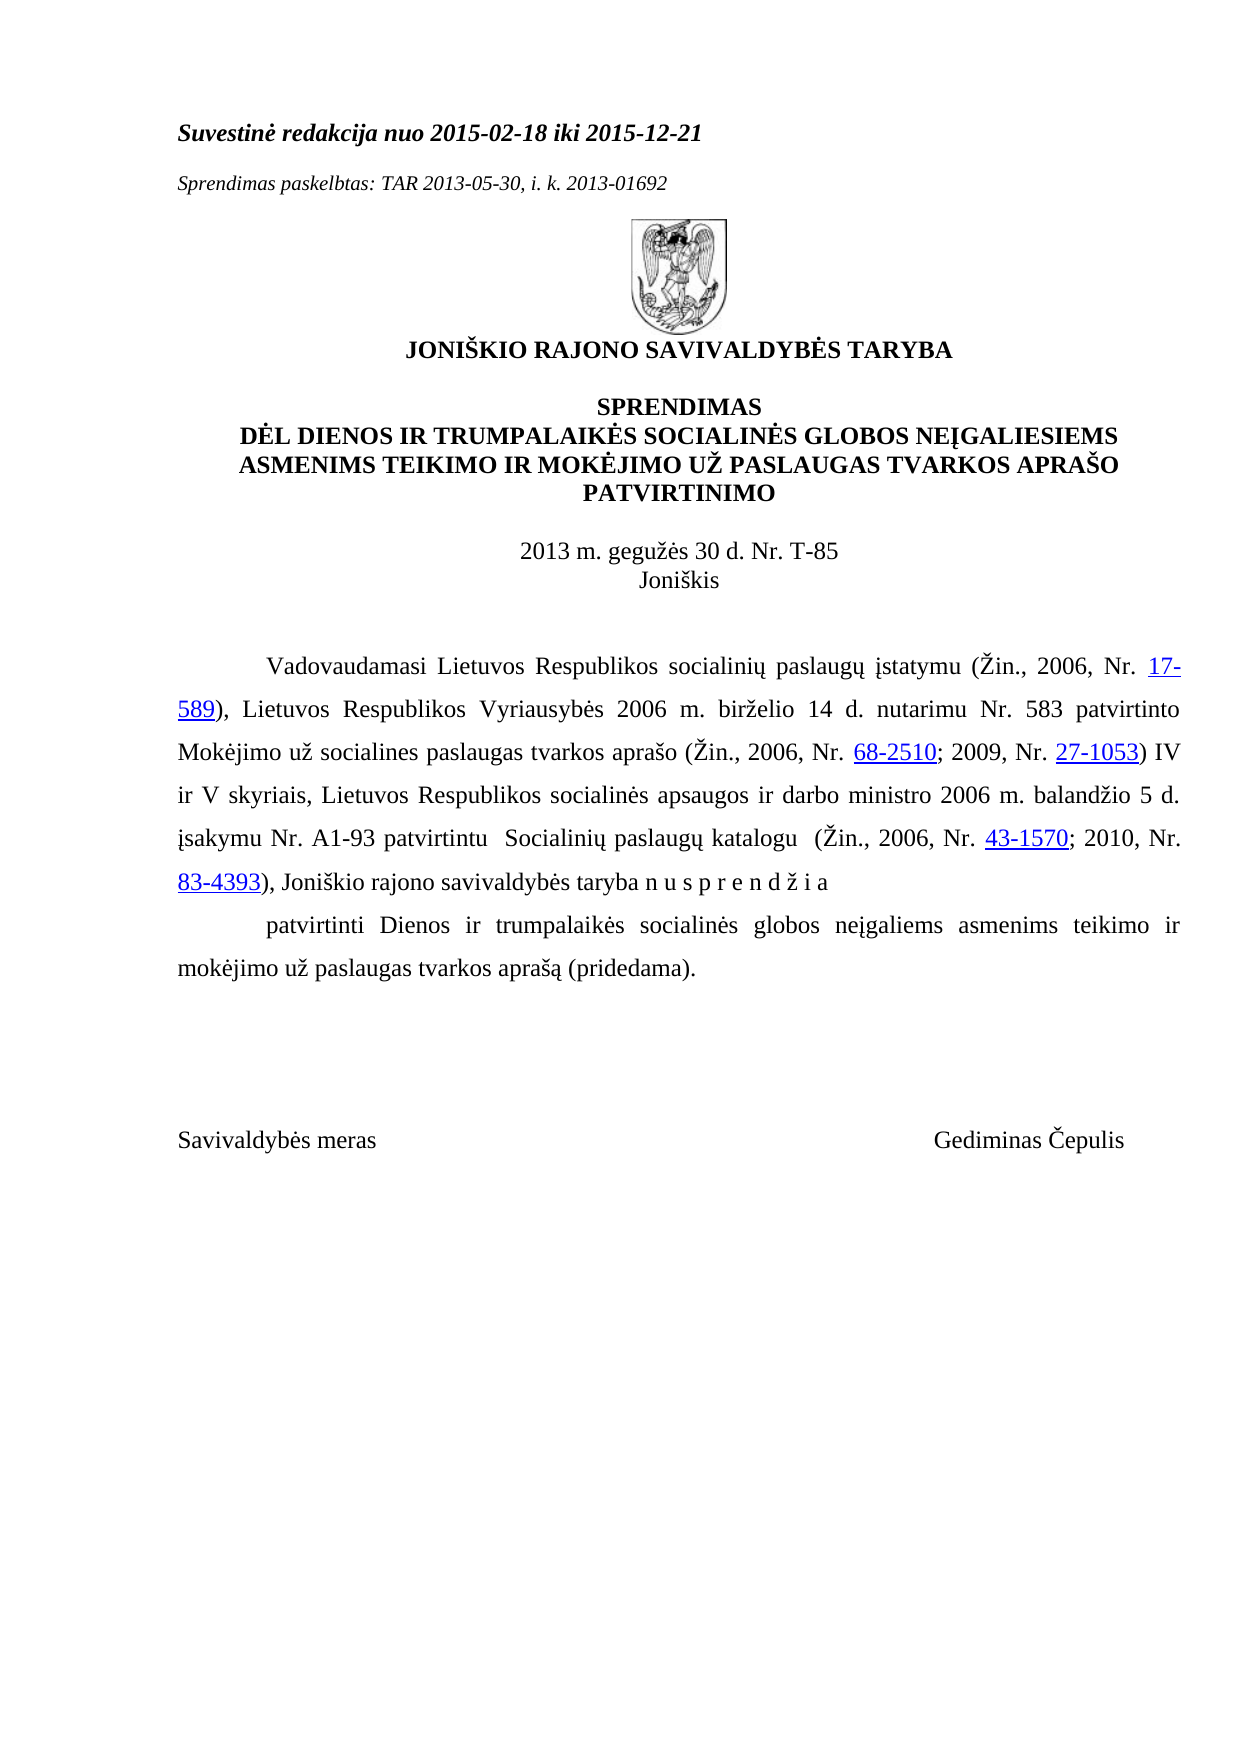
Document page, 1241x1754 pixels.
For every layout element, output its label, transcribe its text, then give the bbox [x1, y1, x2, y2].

text DĖL DIENOS IR TRUMPALAIKĖS SOCIALINĖS GLOBOS NEĮGALIESIEMS ASMENIMS TEIKIMO IR MOKĖJIMO UŽ PASLAUGAS TVARKOS APRAŠO patvirtinimo [177, 421, 1181, 507]
text Joniškis [177, 565, 1181, 593]
text Sprendimas paskelbtas: TAR 2013-05-30, i. k. 2013-01692 [177, 171, 1181, 195]
text patvirtinti Dienos ir trumpalaikės socialinės globos neįgaliems asmenims teikimo ir mokėjimo už paslaugas tvarkos aprašą (pridedama). [177, 910, 1181, 982]
text Suvestinė redakcija nuo 2015-02-18 iki 2015-12-21 [177, 118, 1181, 147]
text SPRENDIMAS [177, 392, 1181, 421]
text JONIŠKIO RAJONO SAVIVALDYBĖS TARYBA [177, 335, 1181, 363]
text Vadovaudamasi Lietuvos Respublikos socialinių paslaugų įstatymu (Žin., 2006, Nr. 17-589), Lietuvos Respublikos Vyriausybės 2006 m. birželio 14 d. nutarimu Nr. 583 patvirtinto Mokėjimo už socialines paslaugas tvarkos aprašo (Žin., 2006, Nr. 68-2510; 2009, Nr. 27-1053) IV ir V skyriais, Lietuvos Respublikos socialinės apsaugos ir darbo ministro 2006 m. balandžio 5 d. įsakymu Nr. A1-93 patvirtintu Socialinių paslaugų katalogu (Žin., 2006, Nr. 43-1570; 2010, Nr. 83-4393), Joniškio rajono savivaldybės taryba nusprendžia [177, 651, 1181, 895]
text 2013 m. gegužės 30 d. Nr. T-85 [177, 536, 1181, 565]
text Savivaldybės meras Gediminas Čepulis [177, 1125, 1181, 1154]
